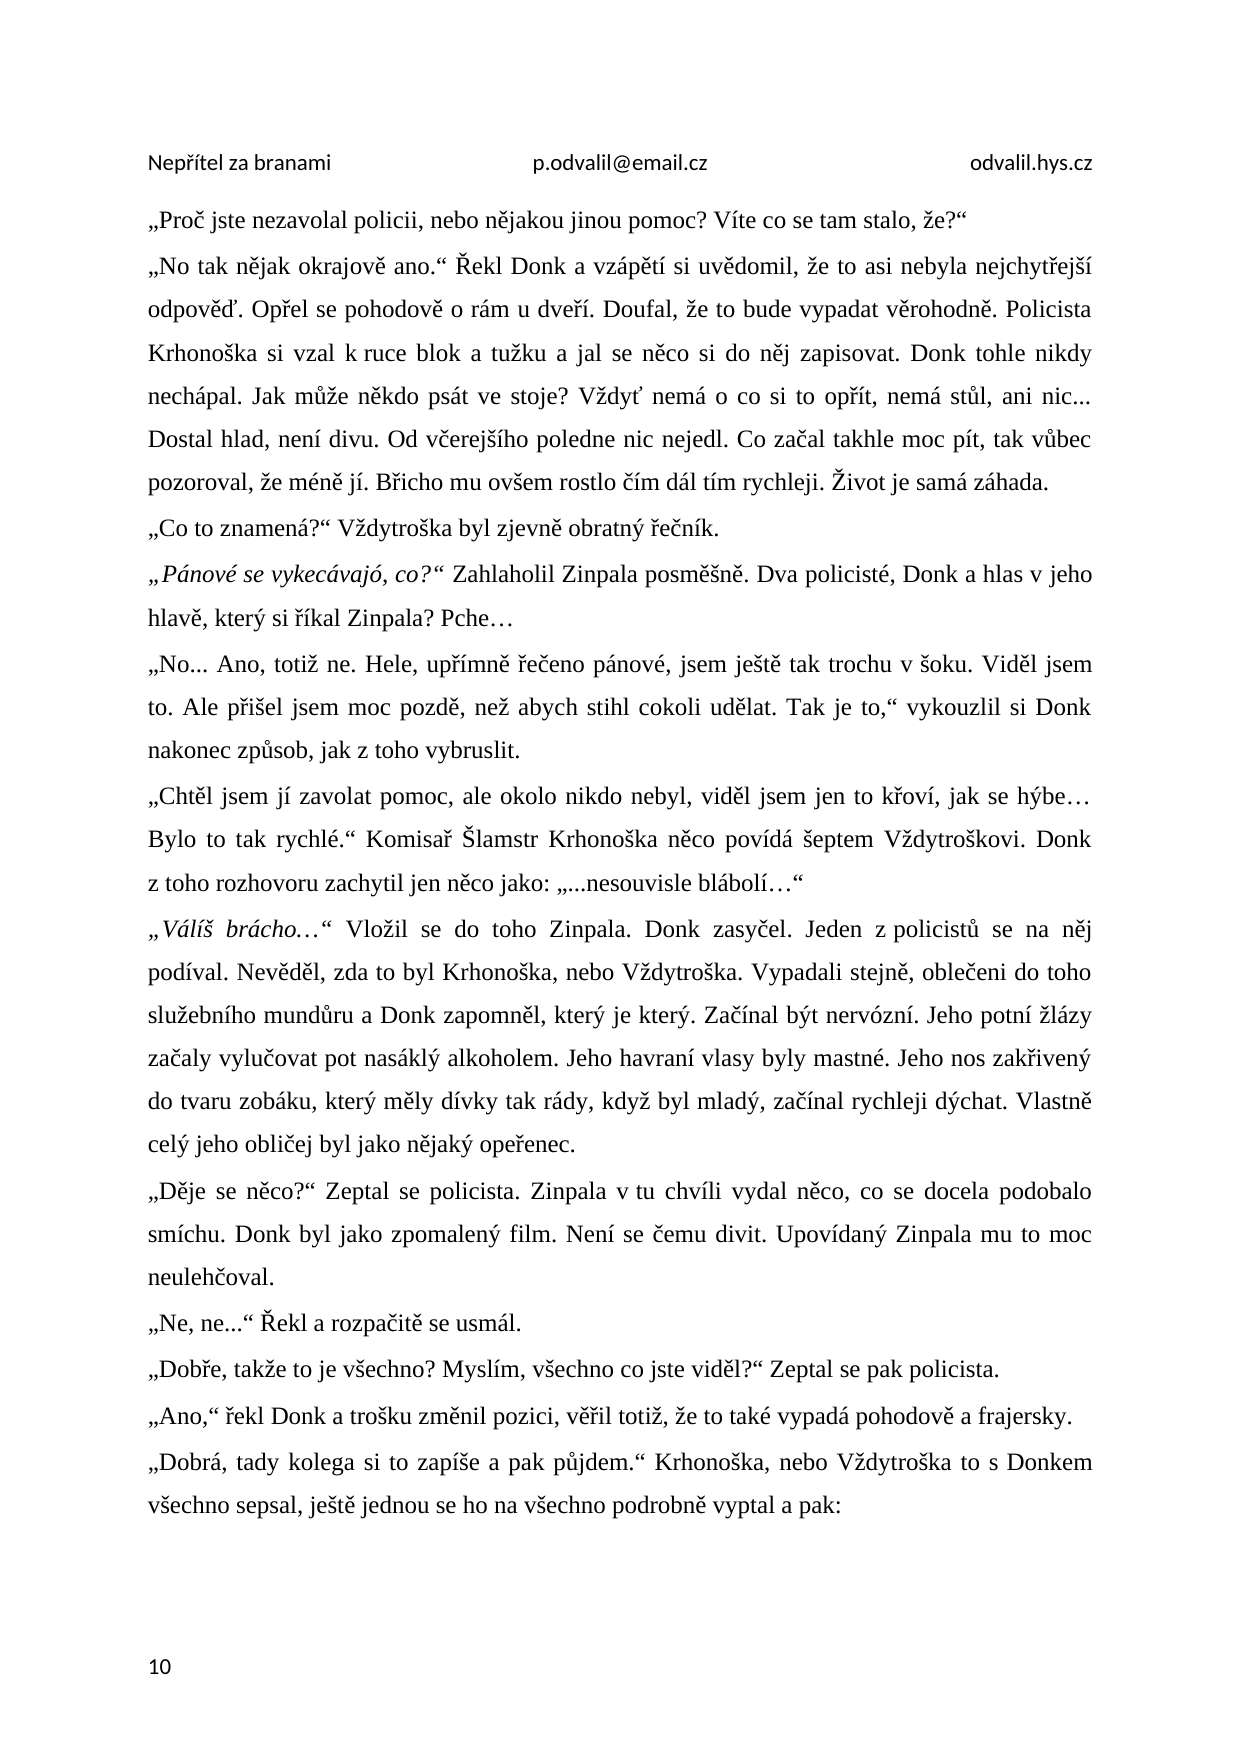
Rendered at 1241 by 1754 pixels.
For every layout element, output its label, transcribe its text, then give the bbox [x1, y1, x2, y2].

text „Dobrá, tady kolega si to zapíše a pak půjdem.“ Krhonoška, nebo Vždytroška to s Donkem všechno sepsal, ještě jednou se ho na všechno podrobně vyptal a pak: [148, 1447, 1093, 1519]
text „Dobře, takže to je všechno? Myslím, všechno co jste viděl?“ Zeptal se pak policista. [148, 1354, 1093, 1383]
text „No... Ano, totiž ne. Hele, upřímně řečeno pánové, jsem ještě tak trochu v šoku. Viděl jsem to. Ale přišel jsem moc pozdě, než abych stihl cokoli udělat. Tak je to,“ vykouzlil si Donk nakonec způsob, jak z toho vybruslit. [148, 649, 1093, 764]
text „Ne, ne...“ Řekl a rozpačitě se usmál. [148, 1308, 1093, 1337]
text „Pánové se vykecávajó, co?“ Zahlaholil Zinpala posměšně. Dva policisté, Donk a hlas v jeho hlavě, který si říkal Zinpala? Pche… [148, 559, 1093, 631]
text „Co to znamená?“ Vždytroška byl zjevně obratný řečník. [148, 513, 1093, 542]
text „Děje se něco?“ Zeptal se policista. Zinpala v tu chvíli vydal něco, co se docela podobalo smíchu. Donk byl jako zpomalený film. Není se čemu divit. Upovídaný Zinpala mu to moc neulehčoval. [148, 1176, 1093, 1291]
text „Chtěl jsem jí zavolat pomoc, ale okolo nikdo nebyl, viděl jsem jen to křoví, jak se hýbe… Bylo to tak rychlé.“ Komisař Šlamstr Krhonoška něco povídá šeptem Vždytroškovi. Donk z toho rozhovoru zachytil jen něco jako: „...nesouvisle blábolí…“ [148, 781, 1093, 896]
text „Ano,“ řekl Donk a trošku změnil pozici, věřil totiž, že to také vypadá pohodově a frajersky. [148, 1401, 1093, 1429]
text „No tak nějak okrajově ano.“ Řekl Donk a vzápětí si uvědomil, že to asi nebyla nejchytřejší odpověď. Opřel se pohodově o rám u dveří. Doufal, že to bude vypadat věrohodně. Policista Krhonoška si vzal k ruce blok a tužku a jal se něco si do něj zapisovat. Donk tohle nikdy nechápal. Jak může někdo psát ve stoje? Vždyť nemá o co si to opřít, nemá stůl, ani nic... Dostal hlad, není divu. Od včerejšího poledne nic nejedl. Co začal takhle moc pít, tak vůbec pozoroval, že méně jí. Břicho mu ovšem rostlo čím dál tím rychleji. Život je samá záhada. [148, 251, 1093, 496]
text „Proč jste nezavolal policii, nebo nějakou jinou pomoc? Víte co se tam stalo, že?“ [148, 205, 1093, 234]
text „Válíš brácho…“ Vložil se do toho Zinpala. Donk zasyčel. Jeden z policistů se na něj podíval. Nevěděl, zda to byl Krhonoška, nebo Vždytroška. Vypadali stejně, oblečeni do toho služebního mundůru a Donk zapomněl, který je který. Začínal být nervózní. Jeho potní žlázy začaly vylučovat pot nasáklý alkoholem. Jeho havraní vlasy byly mastné. Jeho nos zakřivený do tvaru zobáku, který měly dívky tak rády, když byl mladý, začínal rychleji dýchat. Vlastně celý jeho obličej byl jako nějaký opeřenec. [148, 914, 1093, 1158]
